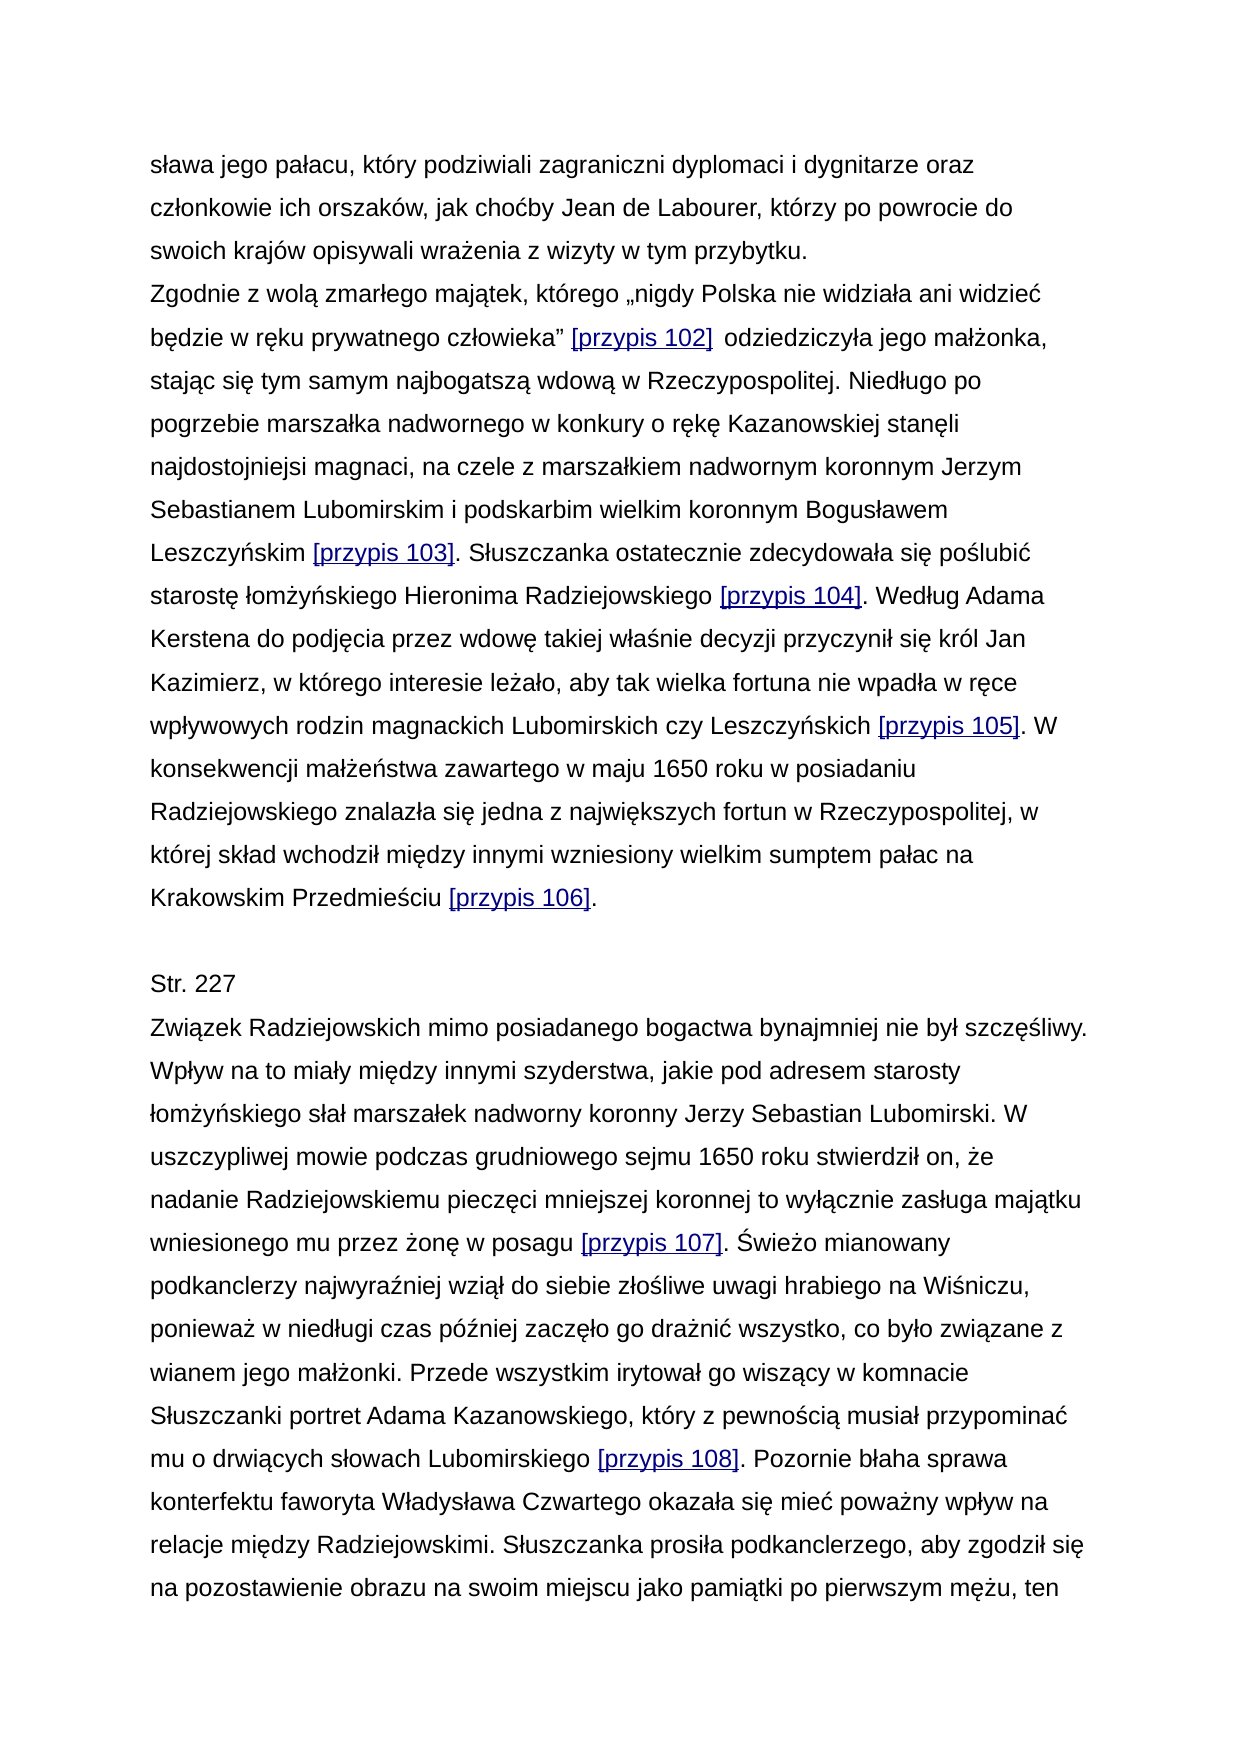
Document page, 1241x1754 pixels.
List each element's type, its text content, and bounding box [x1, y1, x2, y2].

text Zgodnie z wolą zmarłego majątek, którego „nigdy Polska nie widziała ani widzieć będzie w ręku prywatnego człowieka” [przypis 102] odziedziczyła jego małżonka, stając się tym samym najbogatszą wdową w Rzeczypospolitej. Niedługo po pogrzebie marszałka nadwornego w konkury o rękę Kazanowskiej stanęli najdostojniejsi magnaci, na czele z marszałkiem nadwornym koronnym Jerzym Sebastianem Lubomirskim i podskarbim wielkim koronnym Bogusławem Leszczyńskim [przypis 103]. Słuszczanka ostatecznie zdecydowała się poślubić starostę łomżyńskiego Hieronima Radziejowskiego [przypis 104]. Według Adama Kerstena do podjęcia przez wdowę takiej właśnie decyzji przyczynił się król Jan Kazimierz, w którego interesie leżało, aby tak wielka fortuna nie wpadła w ręce wpływowych rodzin magnackich Lubomirskich czy Leszczyńskich [przypis 105]. W konsekwencji małżeństwa zawartego w maju 1650 roku w posiadaniu Radziejowskiego znalazła się jedna z największych fortun w Rzeczypospolitej, w której skład wchodził między innymi wzniesiony wielkim sumptem pałac na Krakowskim Przedmieściu [przypis 106]. [150, 279, 1090, 912]
text Str. 227 [150, 969, 1090, 998]
text sława jego pałacu, który podziwiali zagraniczni dyplomaci i dygnitarze oraz członkowie ich orszaków, jak choćby Jean de Labourer, którzy po powrocie do swoich krajów opisywali wrażenia z wizyty w tym przybytku. [150, 150, 1090, 265]
text Związek Radziejowskich mimo posiadanego bogactwa bynajmniej nie był szczęśliwy. Wpływ na to miały między innymi szyderstwa, jakie pod adresem starosty łomżyńskiego słał marszałek nadworny koronny Jerzy Sebastian Lubomirski. W uszczypliwej mowie podczas grudniowego sejmu 1650 roku stwierdził on, że nadanie Radziejowskiemu pieczęci mniejszej koronnej to wyłącznie zasługa majątku wniesionego mu przez żonę w posagu [przypis 107]. Świeżo mianowany podkanclerzy najwyraźniej wziął do siebie złośliwe uwagi hrabiego na Wiśniczu, ponieważ w niedługi czas później zaczęło go drażnić wszystko, co było związane z wianem jego małżonki. Przede wszystkim irytował go wiszący w komnacie Słuszczanki portret Adama Kazanowskiego, który z pewnością musiał przypominać mu o drwiących słowach Lubomirskiego [przypis 108]. Pozornie błaha sprawa konterfektu faworyta Władysława Czwartego okazała się mieć poważny wpływ na relacje między Radziejowskimi. Słuszczanka prosiła podkanclerzego, aby zgodził się na pozostawienie obrazu na swoim miejscu jako pamiątki po pierwszym mężu, ten [150, 1012, 1090, 1602]
